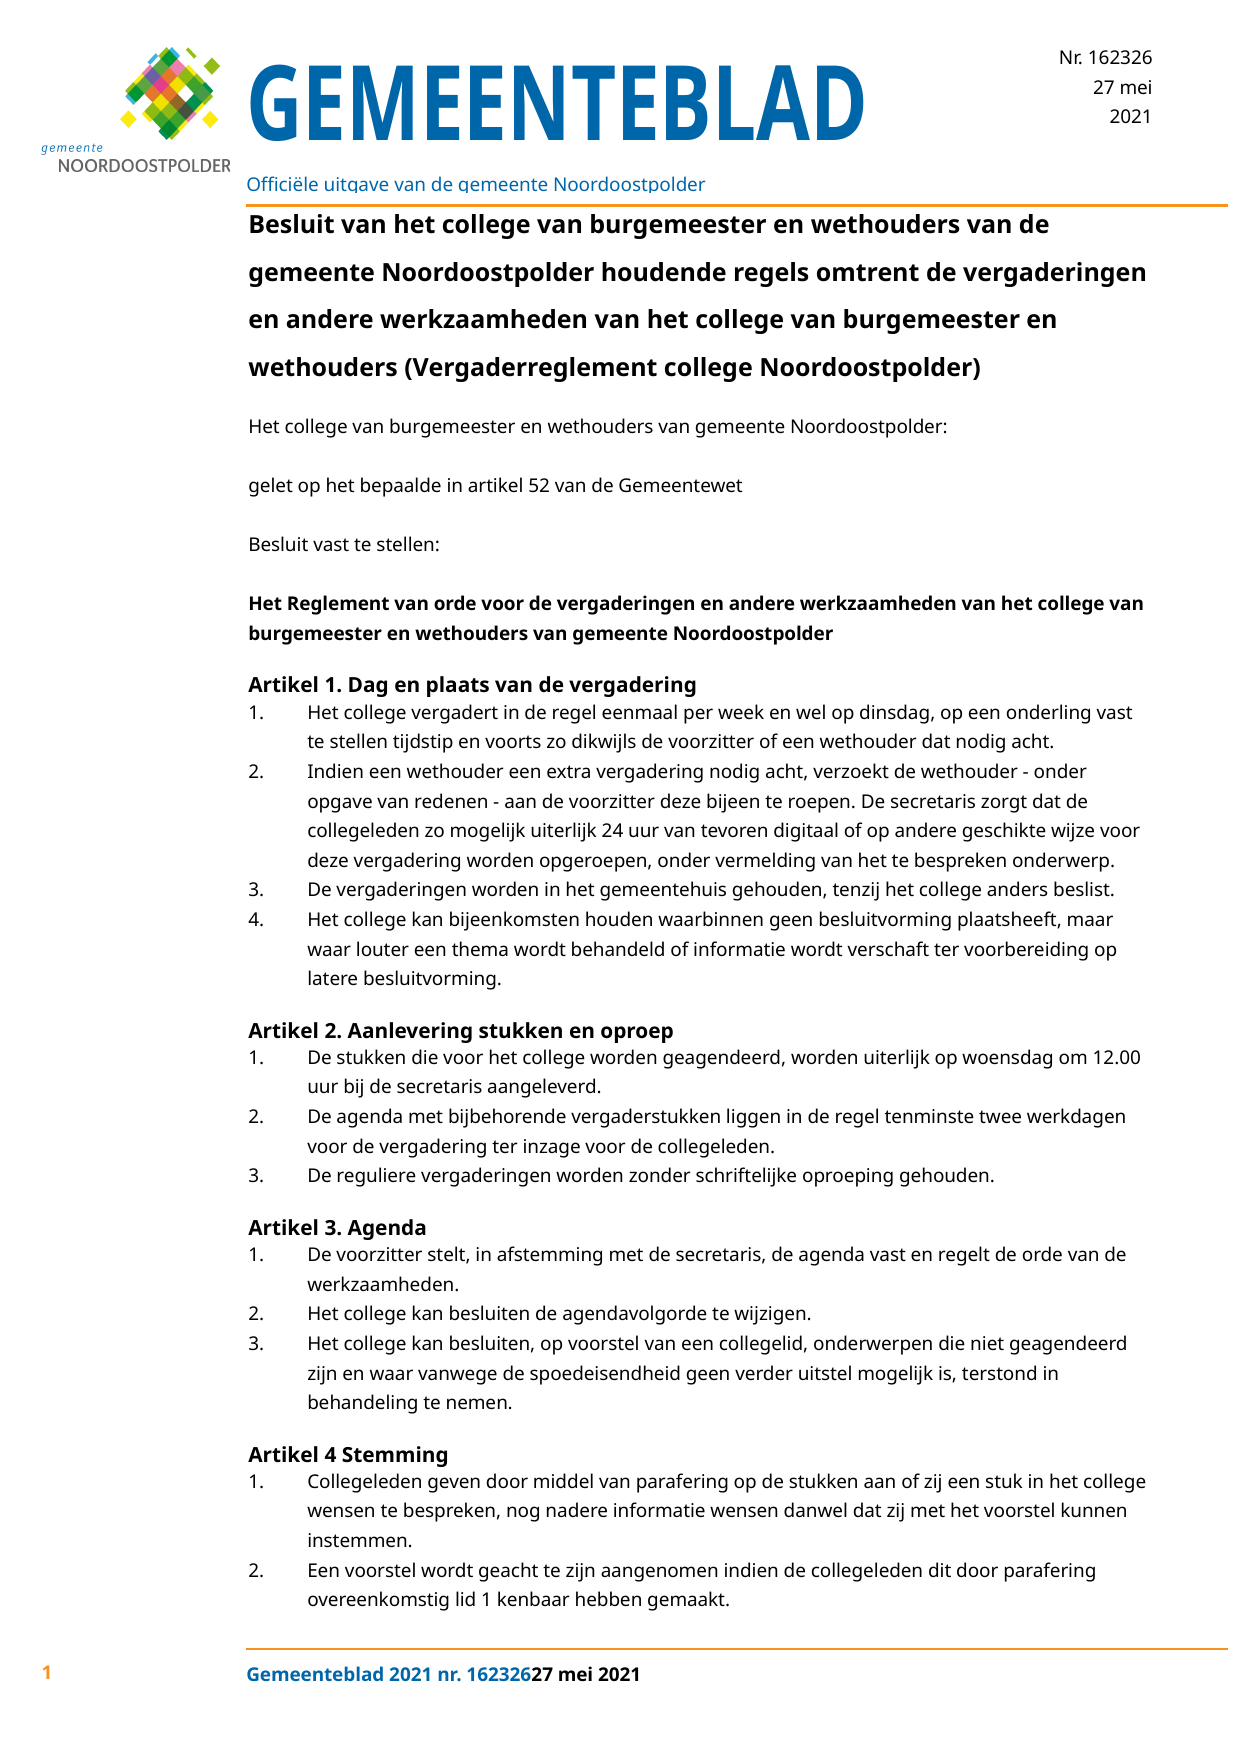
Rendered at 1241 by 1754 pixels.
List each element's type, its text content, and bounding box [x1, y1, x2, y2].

list Het college kan besluiten de agendavolgorde te wijzigen. [248, 1301, 1152, 1326]
list De voorzitter stelt, in afstemming met de secretaris, de agenda vast en regelt de orde van de werkzaamheden. [248, 1241, 1152, 1297]
text Artikel 3. Agenda [248, 1213, 1152, 1241]
list De reguliere vergaderingen worden zonder schriftelijke oproeping gehouden. [248, 1162, 1152, 1188]
text Artikel 4 Stemming [248, 1440, 1152, 1468]
list De stukken die voor het college worden geagendeerd, worden uiterlijk op woensdag om 12.00 uur bij de secretaris aangeleverd. [248, 1044, 1152, 1099]
list Het college kan bijeenkomsten houden waarbinnen geen besluitvorming plaatsheeft, maar waar louter een thema wordt behandeld of informatie wordt verschaft ter voorbereiding op latere besluitvorming. [248, 906, 1152, 991]
text Artikel 2. Aanlevering stukken en oproep [248, 1016, 1152, 1044]
text Het college van burgemeester en wethouders van gemeente Noordoostpolder: [248, 413, 1152, 439]
text Artikel 1. Dag en plaats van de vergadering [248, 671, 1152, 699]
list Het college vergadert in de regel eenmaal per week en wel op dinsdag, op een onderling vast te stellen tijdstip en voorts zo dikwijls de voorzitter of een wethouder dat nodig acht. [248, 699, 1152, 754]
list De vergaderingen worden in het gemeentehuis gehouden, tenzij het college anders beslist. [248, 877, 1152, 902]
list Een voorstel wordt geacht te zijn aangenomen indien de collegeleden dit door parafering overeenkomstig lid 1 kenbaar hebben gemaakt. [248, 1557, 1152, 1612]
list De agenda met bijbehorende vergaderstukken liggen in de regel tenminste twee werkdagen voor de vergadering ter inzage voor de collegeleden. [248, 1103, 1152, 1159]
text Besluit vast te stellen: [248, 531, 1152, 557]
text Besluit van het college van burgemeester en wethouders van de gemeente Noordoostpolder houdende regels omtrent de vergaderingen en andere werkzaamheden van het college van burgemeester en wethouders (Vergaderreglement college Noordoostpolder) [248, 207, 1152, 384]
list Collegeleden geven door middel van parafering op de stukken aan of zij een stuk in het college wensen te bespreken, nog nadere informatie wensen danwel dat zij met het voorstel kunnen instemmen. [248, 1468, 1152, 1553]
picture [41, 47, 231, 172]
text Het Reglement van orde voor de vergaderingen en andere werkzaamheden van het college van burgemeester en wethouders van gemeente Noordoostpolder [248, 591, 1152, 646]
list Het college kan besluiten, op voorstel van een collegelid, onderwerpen die niet geagendeerd zijn en waar vanwege de spoedeisendheid geen verder uitstel mogelijk is, terstond in behandeling te nemen. [248, 1330, 1152, 1415]
text gelet op het bepaalde in artikel 52 van de Gemeentewet [248, 472, 1152, 498]
list Indien een wethouder een extra vergadering nodig acht, verzoekt de wethouder - onder opgave van redenen - aan de voorzitter deze bijeen te roepen. De secretaris zorgt dat de collegeleden zo mogelijk uiterlijk 24 uur van tevoren digitaal of op andere geschikte wijze voor deze vergadering worden opgeroepen, onder vermelding van het te bespreken onderwerp. [248, 758, 1152, 873]
